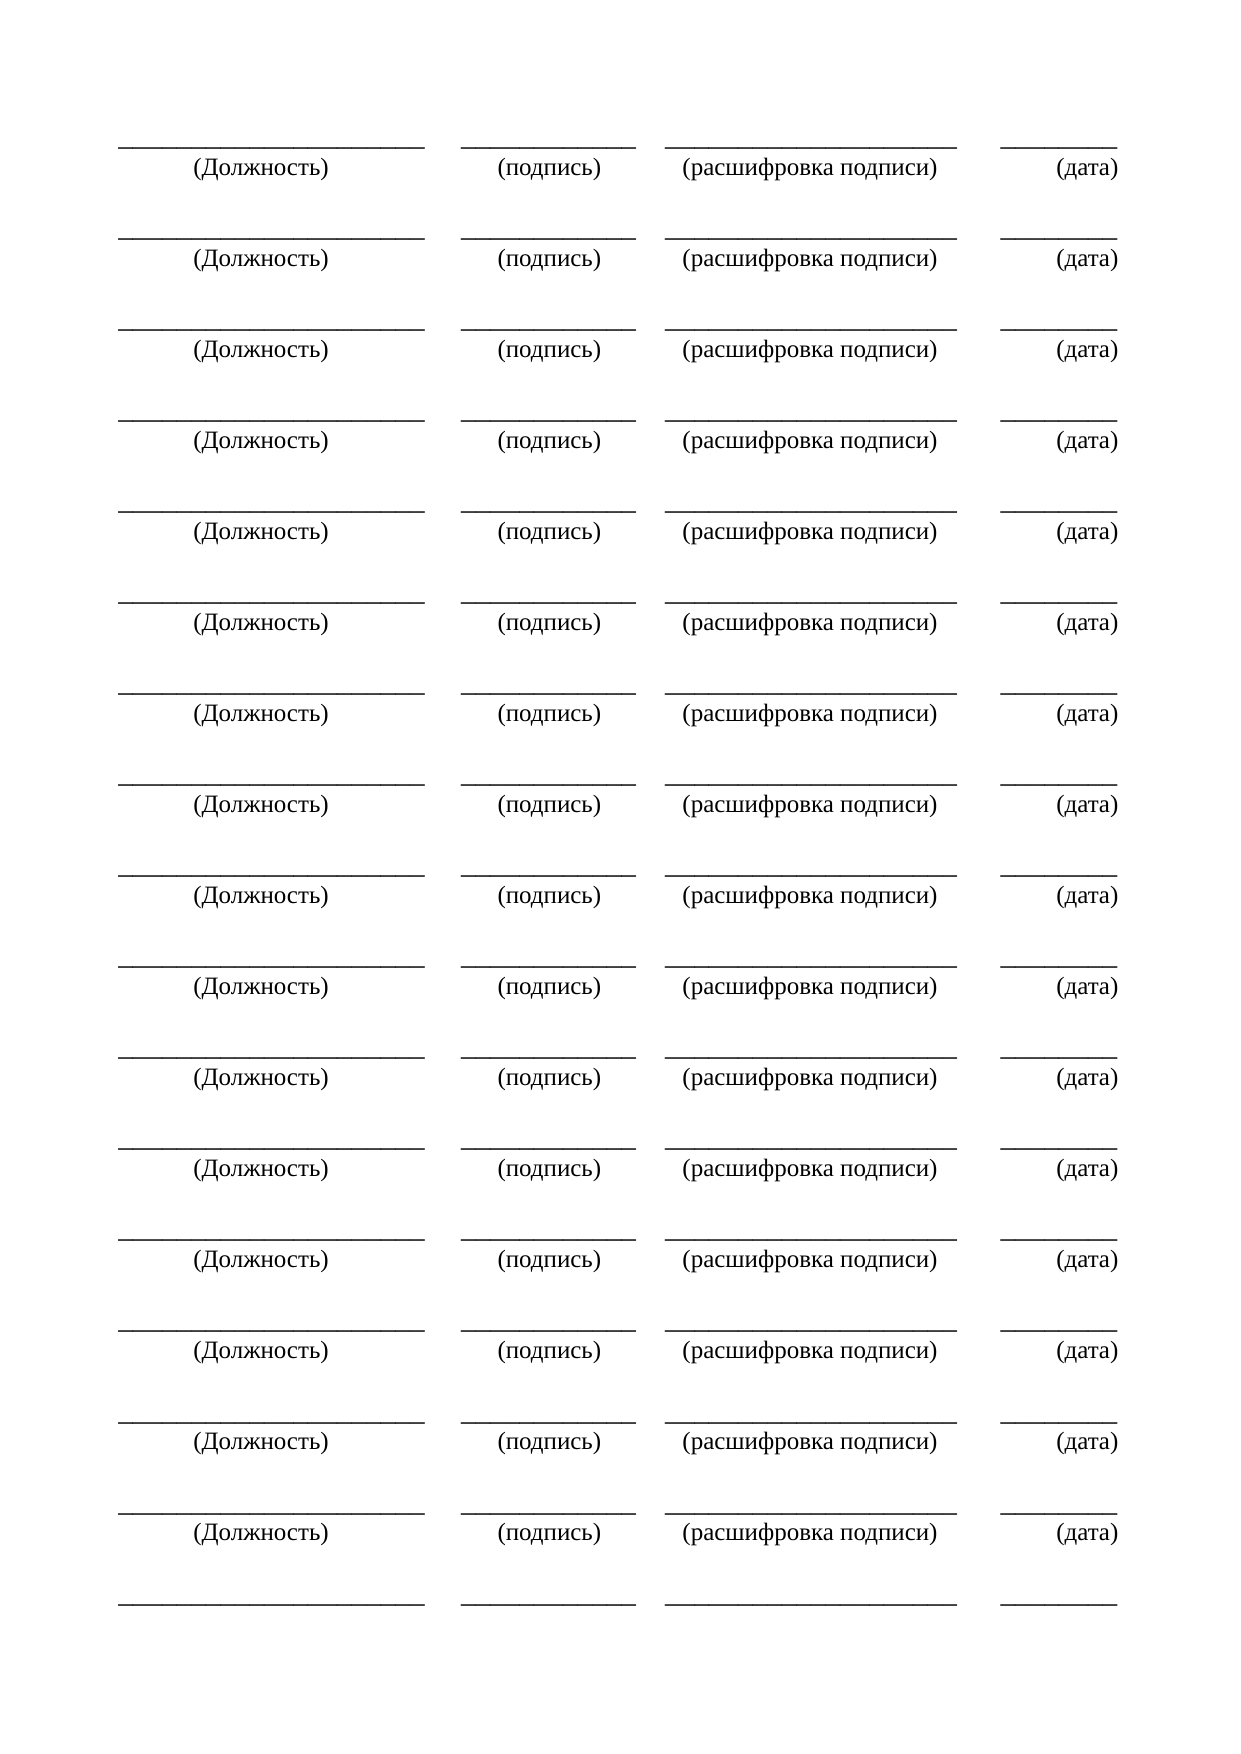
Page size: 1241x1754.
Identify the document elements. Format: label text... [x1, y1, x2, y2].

text _____________________ ____________ ____________________ ________ [118, 118, 1122, 152]
text _____________________ ____________ ____________________ ________ [118, 573, 1122, 607]
text (Должность) (подпись) (расшифровка подписи) (дата) [118, 1244, 1122, 1273]
text (Должность) (подпись) (расшифровка подписи) (дата) [118, 971, 1122, 1000]
text _____________________ ____________ ____________________ ________ [118, 1211, 1122, 1244]
text (Должность) (подпись) (расшифровка подписи) (дата) [118, 425, 1122, 453]
text _____________________ ____________ ____________________ ________ [118, 1302, 1122, 1335]
text _____________________ ____________ ____________________ ________ [118, 209, 1122, 243]
text (Должность) (подпись) (расшифровка подписи) (дата) [118, 1517, 1122, 1546]
text _____________________ ____________ ____________________ ________ [118, 482, 1122, 516]
text (Должность) (подпись) (расшифровка подписи) (дата) [118, 152, 1122, 180]
text _____________________ ____________ ____________________ ________ [118, 937, 1122, 971]
text (Должность) (подпись) (расшифровка подписи) (дата) [118, 789, 1122, 818]
text (Должность) (подпись) (расшифровка подписи) (дата) [118, 516, 1122, 544]
text _____________________ ____________ ____________________ ________ [118, 391, 1122, 425]
text (Должность) (подпись) (расшифровка подписи) (дата) [118, 1335, 1122, 1364]
text (Должность) (подпись) (расшифровка подписи) (дата) [118, 243, 1122, 271]
text _____________________ ____________ ____________________ ________ [118, 1484, 1122, 1517]
text _____________________ ____________ ____________________ ________ [118, 300, 1122, 334]
text _____________________ ____________ ____________________ ________ [118, 1028, 1122, 1062]
text (Должность) (подпись) (расшифровка подписи) (дата) [118, 1426, 1122, 1455]
text (Должность) (подпись) (расшифровка подписи) (дата) [118, 334, 1122, 362]
text (Должность) (подпись) (расшифровка подписи) (дата) [118, 1062, 1122, 1091]
text (Должность) (подпись) (расшифровка подписи) (дата) [118, 1153, 1122, 1182]
text _____________________ ____________ ____________________ ________ [118, 1393, 1122, 1426]
text _____________________ ____________ ____________________ ________ [118, 1575, 1122, 1608]
text _____________________ ____________ ____________________ ________ [118, 755, 1122, 789]
text _____________________ ____________ ____________________ ________ [118, 1119, 1122, 1153]
text (Должность) (подпись) (расшифровка подписи) (дата) [118, 880, 1122, 909]
text _____________________ ____________ ____________________ ________ [118, 664, 1122, 698]
text _____________________ ____________ ____________________ ________ [118, 846, 1122, 880]
text (Должность) (подпись) (расшифровка подписи) (дата) [118, 698, 1122, 727]
text (Должность) (подпись) (расшифровка подписи) (дата) [118, 607, 1122, 636]
